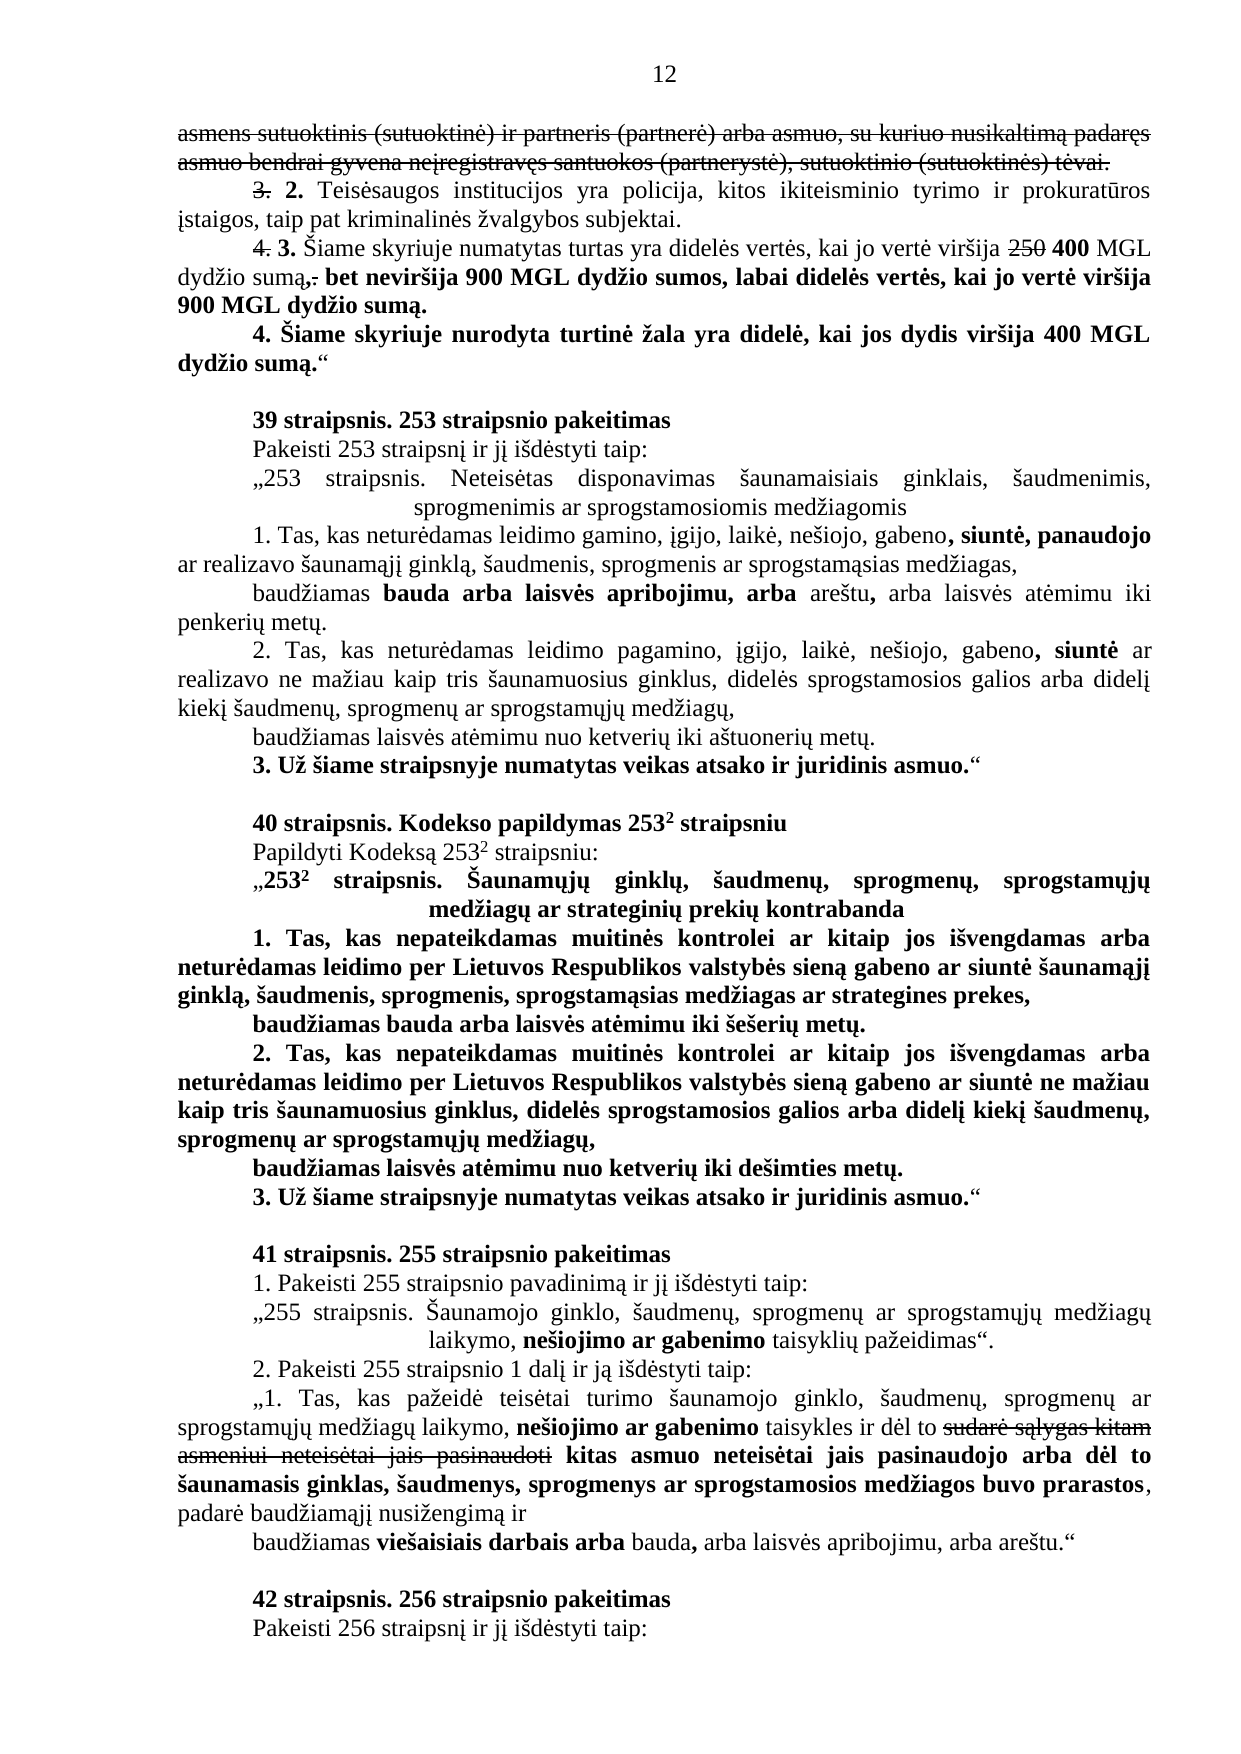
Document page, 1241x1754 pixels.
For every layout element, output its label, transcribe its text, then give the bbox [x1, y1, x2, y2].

text baudžiamas laisvės atėmimu nuo ketverių iki dešimties metų. [177, 1153, 1152, 1182]
text Papildyti Kodeksą 2532 straipsniu: [177, 837, 1152, 866]
text 2. Nusikaltimą padariusio asmens šeimos nariai yra kartu su juo gyvenantys tėvai (įtėviai), vaikai (įvaikiai), broliai, seserys ir jų sutuoktiniai, taip pat nusikaltimą padariusio asmens sutuoktinis (sutuoktinė) ir partneris (partnerė) arba asmuo, su kuriuo nusikaltimą padaręs asmuo bendrai gyvena neįregistravęs santuokos (partnerystė), sutuoktinio (sutuoktinės) tėvai. [177, 118, 1152, 176]
text 3. 2. Teisėsaugos institucijos yra policija, kitos ikiteisminio tyrimo ir prokuratūros įstaigos, taip pat kriminalinės žvalgybos subjektai. [177, 176, 1152, 233]
text baudžiamas bauda arba laisvės atėmimu iki šešerių metų. [177, 1009, 1152, 1038]
text baudžiamas laisvės atėmimu nuo ketverių iki aštuonerių metų. [177, 722, 1152, 751]
text 4. Šiame skyriuje nurodyta turtinė žala yra didelė, kai jos dydis viršija 400 MGL dydžio sumą.“ [177, 319, 1152, 377]
text 39 straipsnis. 253 straipsnio pakeitimas [177, 406, 1152, 434]
text 41 straipsnis. 255 straipsnio pakeitimas [177, 1239, 1152, 1268]
text Pakeisti 253 straipsnį ir jį išdėstyti taip: [177, 434, 1152, 463]
text „255 straipsnis. Šaunamojo ginklo, šaudmenų, sprogmenų ar sprogstamųjų medžiagų laikymo, nešiojimo ar gabenimo taisyklių pažeidimas“. [252, 1297, 1152, 1354]
text 1. Tas, kas nepateikdamas muitinės kontrolei ar kitaip jos išvengdamas arba neturėdamas leidimo per Lietuvos Respublikos valstybės sieną gabeno ar siuntė šaunamąjį ginklą, šaudmenis, sprogmenis, sprogstamąsias medžiagas ar strategines prekes, [177, 923, 1152, 1009]
text 1. Pakeisti 255 straipsnio pavadinimą ir jį išdėstyti taip: [177, 1268, 1152, 1297]
text 2. Pakeisti 255 straipsnio 1 dalį ir ją išdėstyti taip: [252, 1354, 1152, 1383]
text 42 straipsnis. 256 straipsnio pakeitimas [177, 1584, 1152, 1613]
text 2. Tas, kas nepateikdamas muitinės kontrolei ar kitaip jos išvengdamas arba neturėdamas leidimo per Lietuvos Respublikos valstybės sieną gabeno ar siuntė ne mažiau kaip tris šaunamuosius ginklus, didelės sprogstamosios galios arba didelį kiekį šaudmenų, sprogmenų ar sprogstamųjų medžiagų, [177, 1038, 1152, 1153]
text 3. Už šiame straipsnyje numatytas veikas atsako ir juridinis asmuo.“ [177, 1182, 1152, 1211]
text 1. Tas, kas neturėdamas leidimo gamino, įgijo, laikė, nešiojo, gabeno, siuntė, panaudojo ar realizavo šaunamąjį ginklą, šaudmenis, sprogmenis ar sprogstamąsias medžiagas, [177, 521, 1152, 578]
text „2532 straipsnis. Šaunamųjų ginklų, šaudmenų, sprogmenų, sprogstamųjų medžiagų ar strateginių prekių kontrabanda [252, 866, 1152, 923]
text 40 straipsnis. Kodekso papildymas 2532 straipsniu [177, 808, 1152, 837]
text Pakeisti 256 straipsnį ir jį išdėstyti taip: [177, 1613, 1152, 1642]
text baudžiamas viešaisiais darbais arba bauda, arba laisvės apribojimu, arba areštu.“ [177, 1527, 1152, 1556]
text „1. Tas, kas pažeidė teisėtai turimo šaunamojo ginklo, šaudmenų, sprogmenų ar sprogstamųjų medžiagų laikymo, nešiojimo ar gabenimo taisykles ir dėl to sudarė sąlygas kitam asmeniui neteisėtai jais pasinaudoti kitas asmuo neteisėtai jais pasinaudojo arba dėl to šaunamasis ginklas, šaudmenys, sprogmenys ar sprogstamosios medžiagos buvo prarastos, padarė baudžiamąjį nusižengimą ir [177, 1383, 1152, 1527]
text 2. Tas, kas neturėdamas leidimo pagamino, įgijo, laikė, nešiojo, gabeno, siuntė ar realizavo ne mažiau kaip tris šaunamuosius ginklus, didelės sprogstamosios galios arba didelį kiekį šaudmenų, sprogmenų ar sprogstamųjų medžiagų, [177, 636, 1152, 722]
text „253 straipsnis. Neteisėtas disponavimas šaunamaisiais ginklais, šaudmenimis, sprogmenimis ar sprogstamosiomis medžiagomis [252, 463, 1152, 521]
text 3. Už šiame straipsnyje numatytas veikas atsako ir juridinis asmuo.“ [177, 751, 1152, 779]
text baudžiamas bauda arba laisvės apribojimu, arba areštu, arba laisvės atėmimu iki penkerių metų. [177, 578, 1152, 636]
text 4. 3. Šiame skyriuje numatytas turtas yra didelės vertės, kai jo vertė viršija 250 400 MGL dydžio sumą,. bet neviršija 900 MGL dydžio sumos, labai didelės vertės, kai jo vertė viršija 900 MGL dydžio sumą. [177, 233, 1152, 319]
